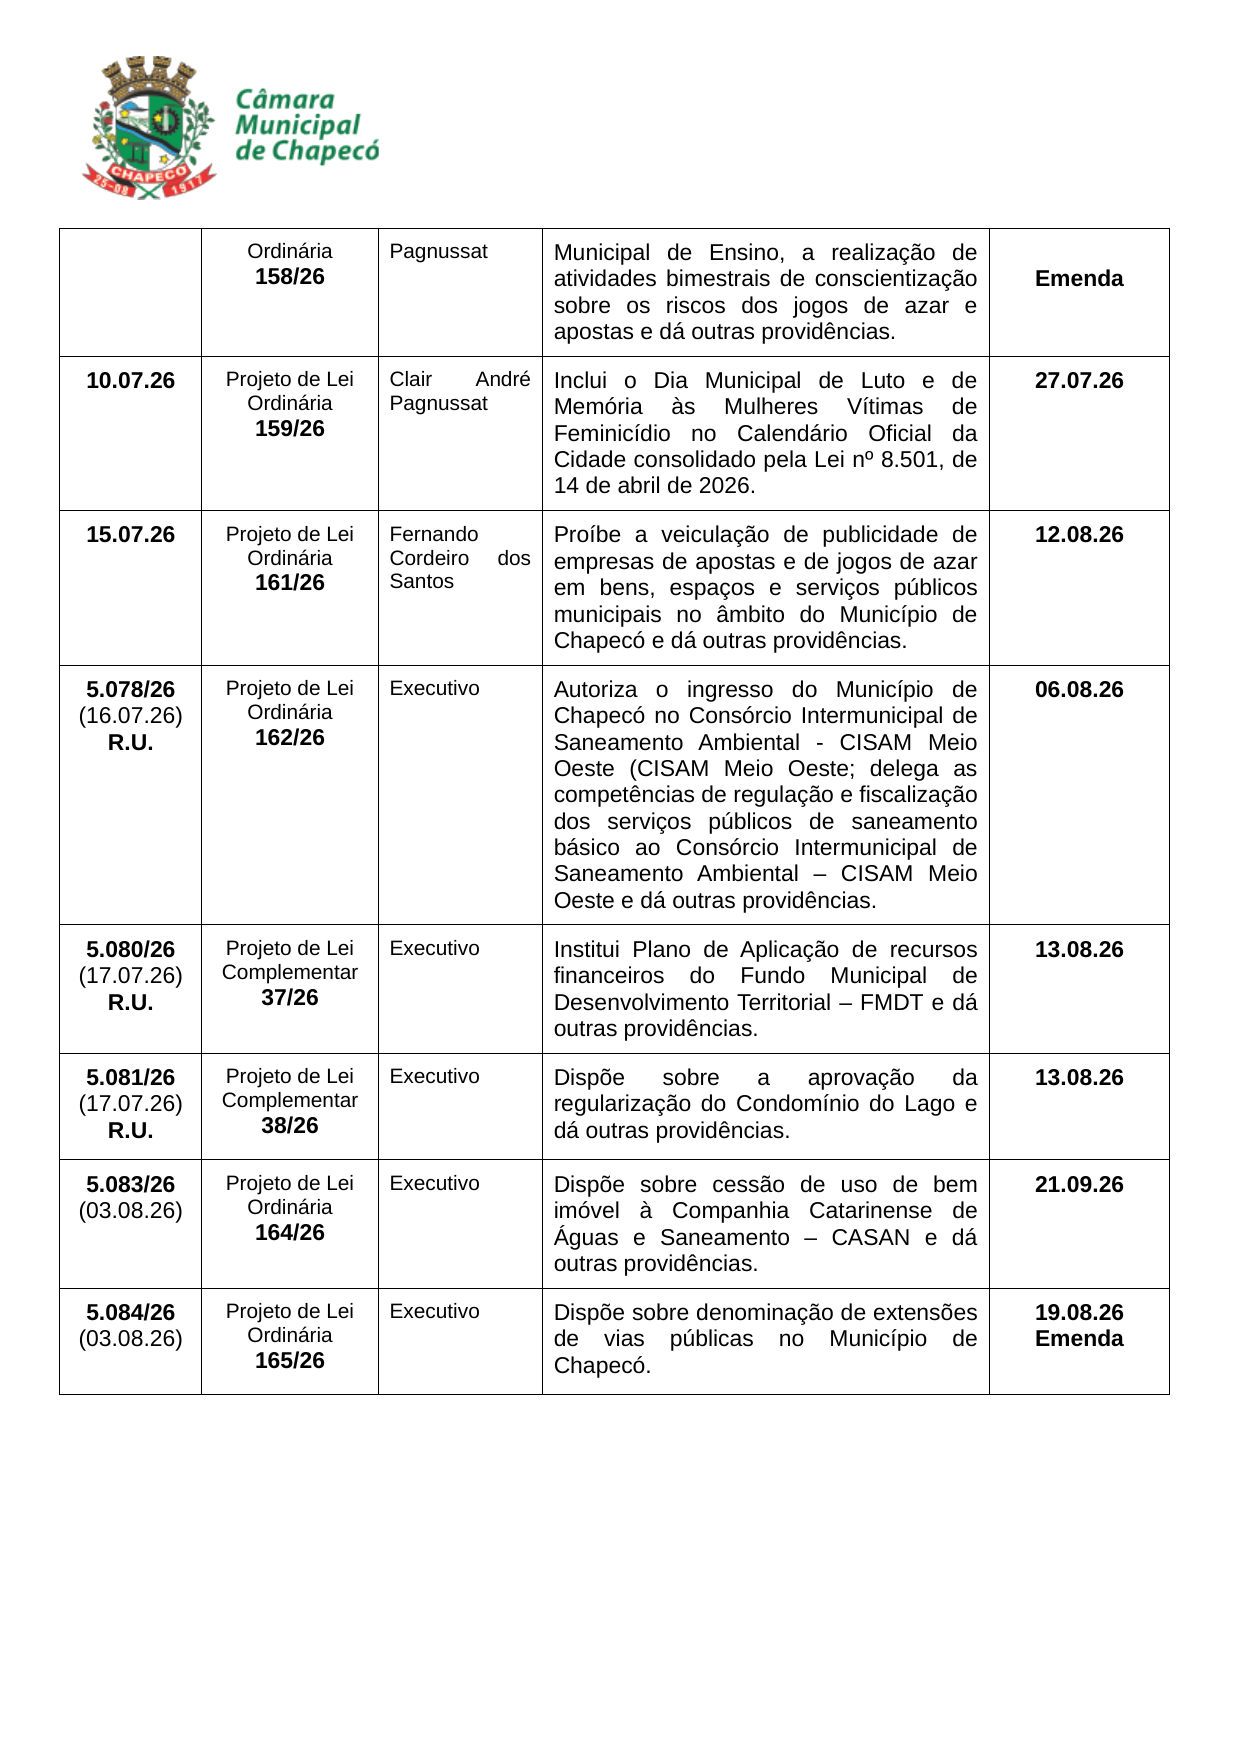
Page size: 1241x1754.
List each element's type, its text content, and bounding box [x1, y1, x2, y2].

table_cell Pagnussat [379, 229, 542, 356]
table_cell Dispõe sobre denominação de extensões de vias públicas no Município de Chapecó. [543, 1289, 989, 1394]
table_cell 5.080/26 (17.07.26) R.U. [60, 925, 201, 1052]
table_cell Clair André Pagnussat [379, 357, 542, 510]
table_cell Projeto de Lei Ordinária 159/26 [202, 357, 378, 510]
table_cell Executivo [379, 666, 542, 924]
table_cell Projeto de Lei Complementar 38/26 [202, 1054, 378, 1159]
table_cell Ordinária 158/26 [202, 229, 378, 356]
table_cell 13.08.26 [990, 1054, 1169, 1159]
table_cell Executivo [379, 925, 542, 1052]
table_cell Executivo [379, 1054, 542, 1159]
table_cell Projeto de Lei Complementar 37/26 [202, 925, 378, 1052]
table_cell 06.08.26 [990, 666, 1169, 924]
table_cell Emenda [990, 229, 1169, 356]
table_cell 5.078/26 (16.07.26) R.U. [60, 666, 201, 924]
table_cell 27.07.26 [990, 357, 1169, 510]
table_cell Fernando Cordeiro dos Santos [379, 511, 542, 664]
table_cell Projeto de Lei Ordinária 162/26 [202, 666, 378, 924]
table_cell Executivo [379, 1160, 542, 1287]
table_cell Autoriza o ingresso do Município de Chapecó no Consórcio Intermunicipal de Saneamento Ambiental - CISAM Meio Oeste (CISAM Meio Oeste; delega as competências de regulação e fiscalização dos serviços públicos de saneamento básico ao Consórcio Intermunicipal de Saneamento Ambiental – CISAM Meio Oeste e dá outras providências. [543, 666, 989, 924]
table_cell [60, 229, 201, 356]
table_cell Proíbe a veiculação de publicidade de empresas de apostas e de jogos de azar em bens, espaços e serviços públicos municipais no âmbito do Município de Chapecó e dá outras providências. [543, 511, 989, 664]
table_cell 13.08.26 [990, 925, 1169, 1052]
table_cell 5.081/26 (17.07.26) R.U. [60, 1054, 201, 1159]
table_cell Executivo [379, 1289, 542, 1394]
table_cell Projeto de Lei Ordinária 164/26 [202, 1160, 378, 1287]
table_cell Institui Plano de Aplicação de recursos financeiros do Fundo Municipal de Desenvolvimento Territorial – FMDT e dá outras providências. [543, 925, 989, 1052]
table_cell 10.07.26 [60, 357, 201, 510]
table_cell 5.084/26 (03.08.26) [60, 1289, 201, 1394]
table_cell 19.08.26 Emenda [990, 1289, 1169, 1394]
table_cell 5.083/26 (03.08.26) [60, 1160, 201, 1287]
table_cell 12.08.26 [990, 511, 1169, 664]
table_cell Inclui o Dia Municipal de Luto e de Memória às Mulheres Vítimas de Feminicídio no Calendário Oficial da Cidade consolidado pela Lei nº 8.501, de 14 de abril de 2026. [543, 357, 989, 510]
table_cell Projeto de Lei Ordinária 161/26 [202, 511, 378, 664]
table_cell Projeto de Lei Ordinária 165/26 [202, 1289, 378, 1394]
table_cell 21.09.26 [990, 1160, 1169, 1287]
table_cell 15.07.26 [60, 511, 201, 664]
table_cell Municipal de Ensino, a realização de atividades bimestrais de conscientização sobre os riscos dos jogos de azar e apostas e dá outras providências. [543, 229, 989, 356]
table_cell Dispõe sobre cessão de uso de bem imóvel à Companhia Catarinense de Águas e Saneamento – CASAN e dá outras providências. [543, 1160, 989, 1287]
picture [81, 56, 379, 200]
table_cell Dispõe sobre a aprovação da regularização do Condomínio do Lago e dá outras providências. [543, 1054, 989, 1159]
